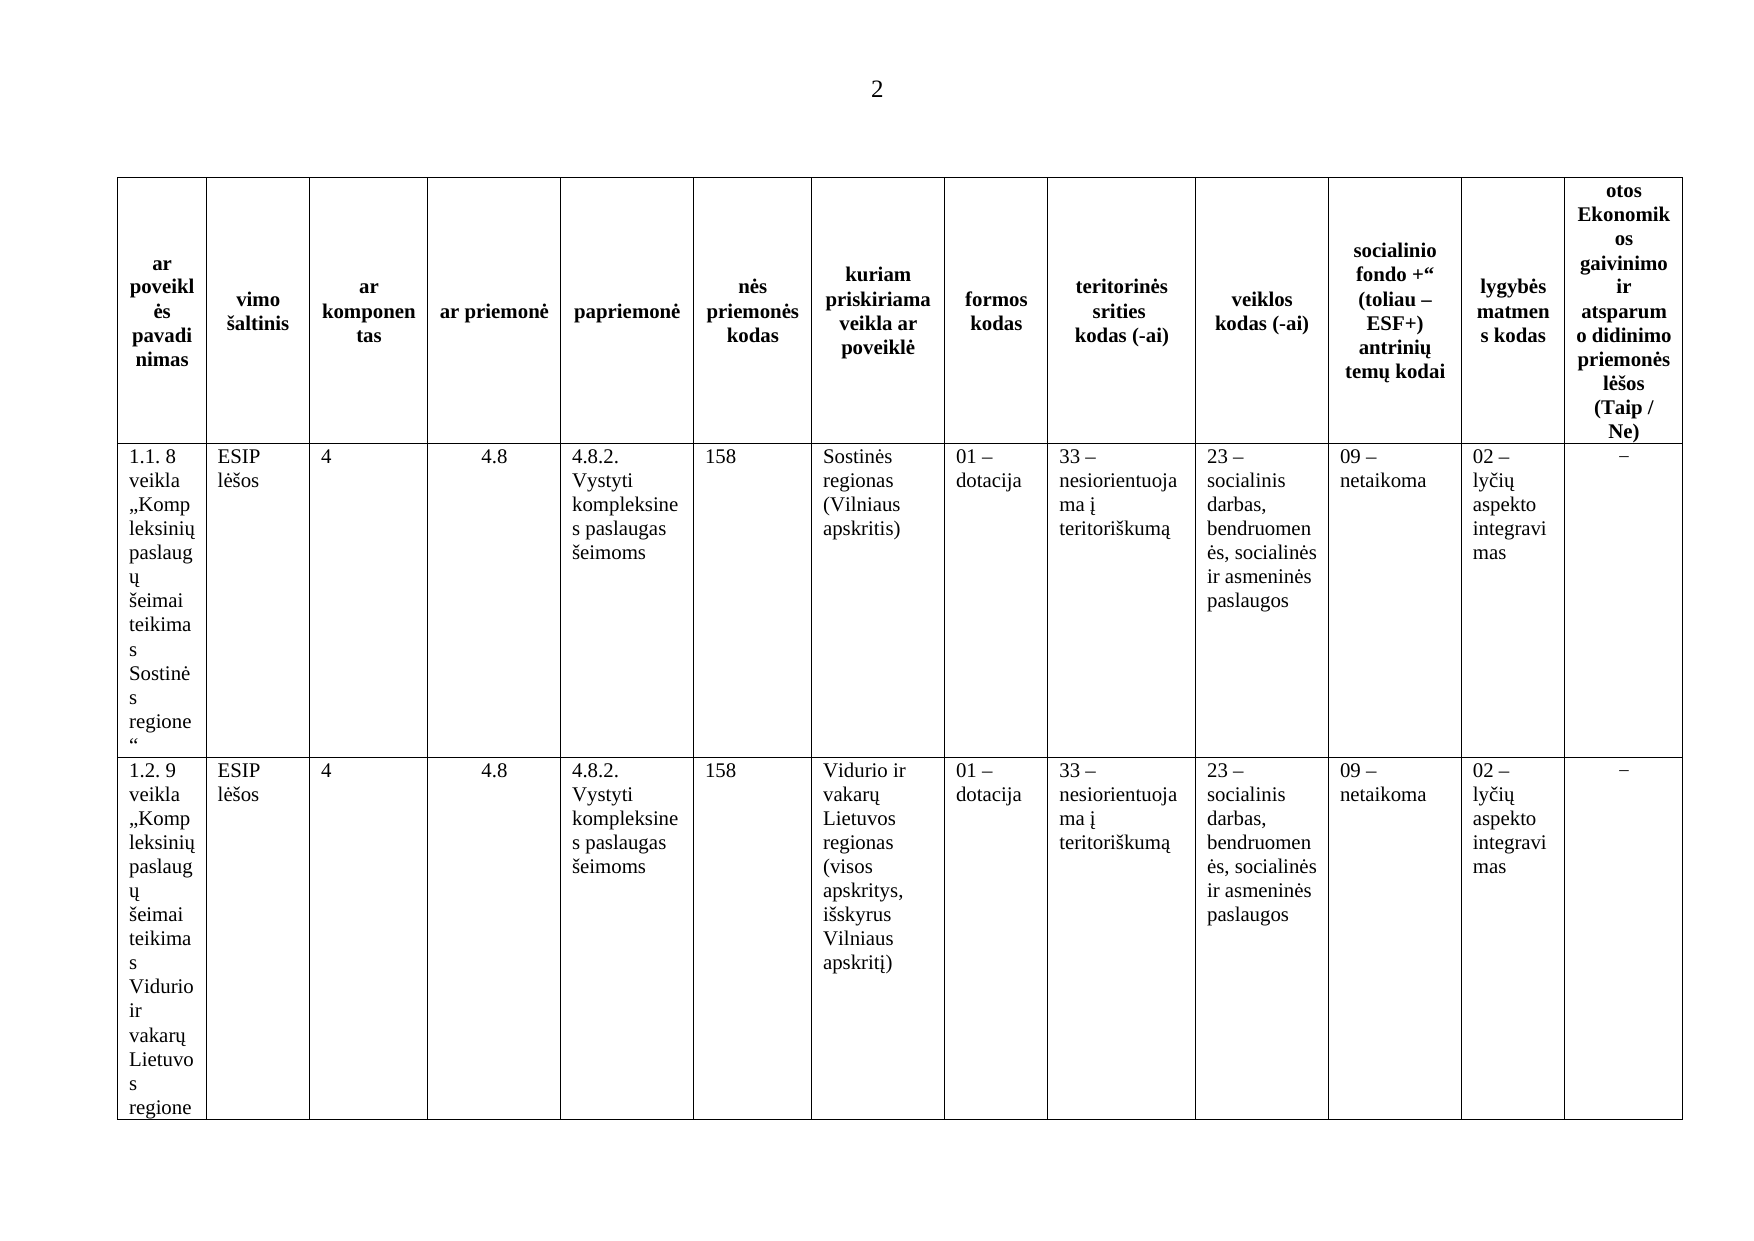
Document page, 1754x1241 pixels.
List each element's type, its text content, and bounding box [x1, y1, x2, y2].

table_cell papriemonė [561, 178, 693, 443]
table_cell ESIP lėšos [207, 758, 309, 1119]
table_cell teritorinės srities kodas (-ai) [1048, 178, 1195, 443]
table_cell 02 – lyčių aspekto integravimas [1462, 758, 1564, 1119]
table_cell Vidurio ir vakarų Lietuvos regionas (visos apskritys, išskyrus Vilniaus apskritį) [812, 758, 944, 1119]
table_cell kuriam priskiriama veikla ar poveiklė [812, 178, 944, 443]
table_cell 02 – lyčių aspekto integravimas [1462, 444, 1564, 757]
table_cell lygybės matmens kodas [1462, 178, 1564, 443]
table_cell 01 – dotacija [945, 444, 1047, 757]
table_cell 23 – socialinis darbas, bendruomenės, socialinės ir asmeninės paslaugos [1196, 758, 1328, 1119]
table_cell ar komponentas [310, 178, 427, 443]
table_cell 33 – nesiorientuojama į teritoriškumą [1048, 444, 1195, 757]
table_cell 4.8.2. Vystyti kompleksines paslaugas šeimoms [561, 444, 693, 757]
table_cell ar poveiklės pavadinimas [118, 178, 206, 443]
table_cell vimo šaltinis [207, 178, 309, 443]
table_cell ar priemonė [428, 178, 560, 443]
table_cell 158 [694, 758, 811, 1119]
table_cell – [1565, 758, 1682, 1119]
table_cell 33 – nesiorientuojama į teritoriškumą [1048, 758, 1195, 1119]
table_cell 23 – socialinis darbas, bendruomenės, socialinės ir asmeninės paslaugos [1196, 444, 1328, 757]
table_cell 4.8.2. Vystyti kompleksines paslaugas šeimoms [561, 758, 693, 1119]
table_cell formos kodas [945, 178, 1047, 443]
table_cell 4 [310, 444, 427, 757]
table_cell 158 [694, 444, 811, 757]
table_cell 1.1. 8 veikla „Kompleksinių paslaugų šeimai teikimas Sostinės regione“ [118, 444, 206, 757]
table_cell 4.8 [428, 444, 560, 757]
table_cell 09 – netaikoma [1329, 758, 1461, 1119]
table_cell – [1565, 444, 1682, 757]
table_cell nės priemonės kodas [694, 178, 811, 443]
table_cell 1.2. 9 veikla „Kompleksinių paslaugų šeimai teikimas Vidurio ir vakarų Lietuvos regione [118, 758, 206, 1119]
table_cell 09 – netaikoma [1329, 444, 1461, 757]
table_cell 4.8 [428, 758, 560, 1119]
table_cell socialinio fondo +“ (toliau – ESF+) antrinių temų kodai [1329, 178, 1461, 443]
table_cell Sostinės regionas (Vilniaus apskritis) [812, 444, 944, 757]
table_cell 01 – dotacija [945, 758, 1047, 1119]
table_cell otos Ekonomikos gaivinimo ir atsparumo didinimo priemonės lėšos (Taip / Ne) [1565, 178, 1682, 443]
table_cell veiklos kodas (-ai) [1196, 178, 1328, 443]
table_cell 4 [310, 758, 427, 1119]
table_cell ESIP lėšos [207, 444, 309, 757]
